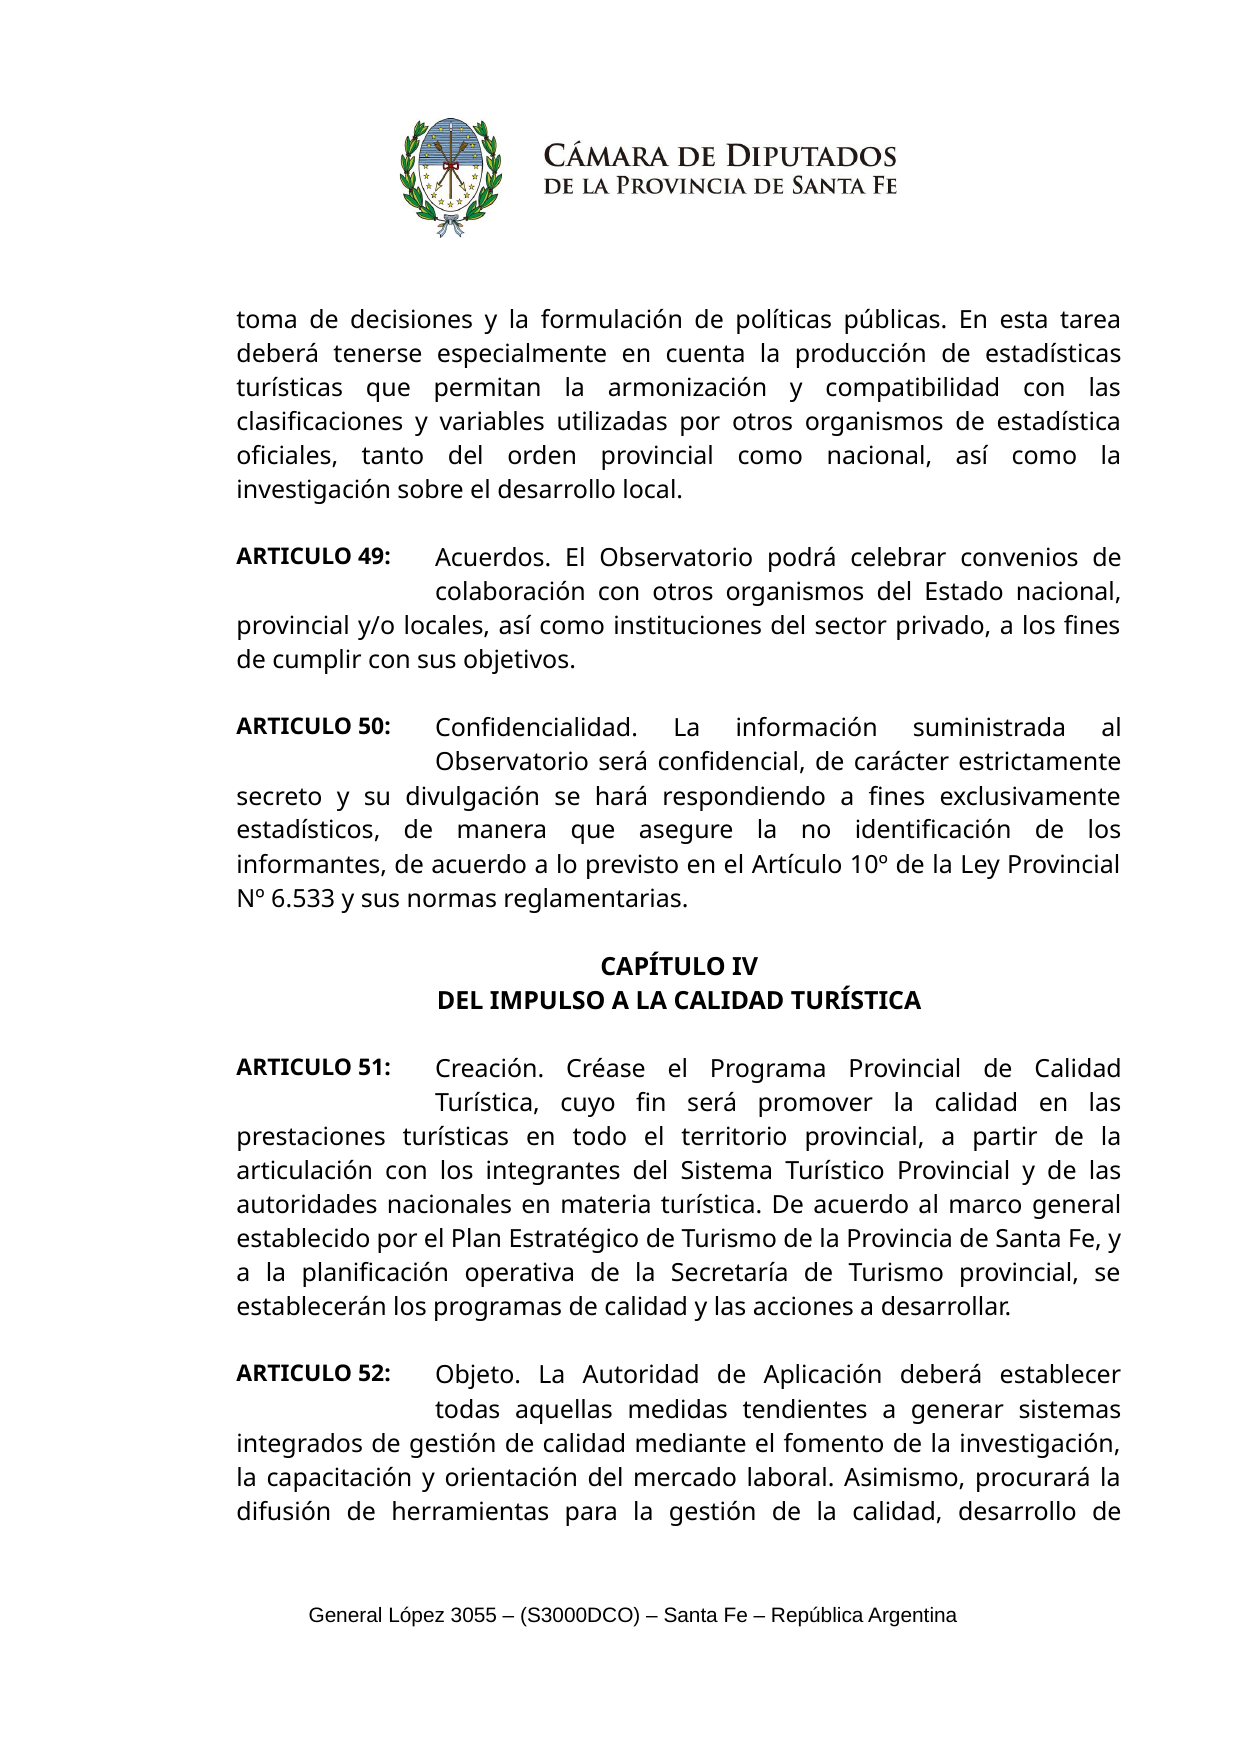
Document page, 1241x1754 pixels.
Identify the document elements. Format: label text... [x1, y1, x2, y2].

table_header ARTICULO 52: [236, 1357, 435, 1394]
table_header ARTICULO 51: [236, 1051, 435, 1088]
text Confidencialidad. La información suministrada al Observatorio será confidencial, de carácter estrictamente secreto y su divulgación se hará respondiendo a fines exclusivamente estadísticos, de manera que asegure la no identificación de los informantes, de acuerdo a lo previsto en el Artículo 10º de la Ley Provincial Nº 6.533 y sus normas reglamentarias. [236, 710, 1122, 914]
table_header ARTICULO 49: [236, 540, 435, 577]
text Acuerdos. El Observatorio podrá celebrar convenios de colaboración con otros organismos del Estado nacional, provincial y/o locales, así como instituciones del sector privado, a los fines de cumplir con sus objetivos. [236, 540, 1122, 676]
text toma de decisiones y la formulación de políticas públicas. En esta tarea deberá tenerse especialmente en cuenta la producción de estadísticas turísticas que permitan la armonización y compatibilidad con las clasificaciones y variables utilizadas por otros organismos de estadística oficiales, tanto del orden provincial como nacional, así como la investigación sobre el desarrollo local. [236, 301, 1122, 506]
picture [399, 118, 897, 242]
text Objeto. La Autoridad de Aplicación deberá establecer todas aquellas medidas tendientes a generar sistemas integrados de gestión de calidad mediante el fomento de la investigación, la capacitación y orientación del mercado laboral. Asimismo, procurará la difusión de herramientas para la gestión de la calidad, desarrollo de [236, 1357, 1122, 1527]
text Creación. Créase el Programa Provincial de Calidad Turística, cuyo fin será promover la calidad en las prestaciones turísticas en todo el territorio provincial, a partir de la articulación con los integrantes del Sistema Turístico Provincial y de las autoridades nacionales en materia turística. De acuerdo al marco general establecido por el Plan Estratégico de Turismo de la Provincia de Santa Fe, y a la planificación operativa de la Secretaría de Turismo provincial, se establecerán los programas de calidad y las acciones a desarrollar. [236, 1051, 1122, 1323]
text CAPÍTULO IV [236, 948, 1122, 982]
text DEL IMPULSO A LA CALIDAD TURÍSTICA [236, 982, 1122, 1017]
table_header ARTICULO 50: [236, 710, 435, 747]
